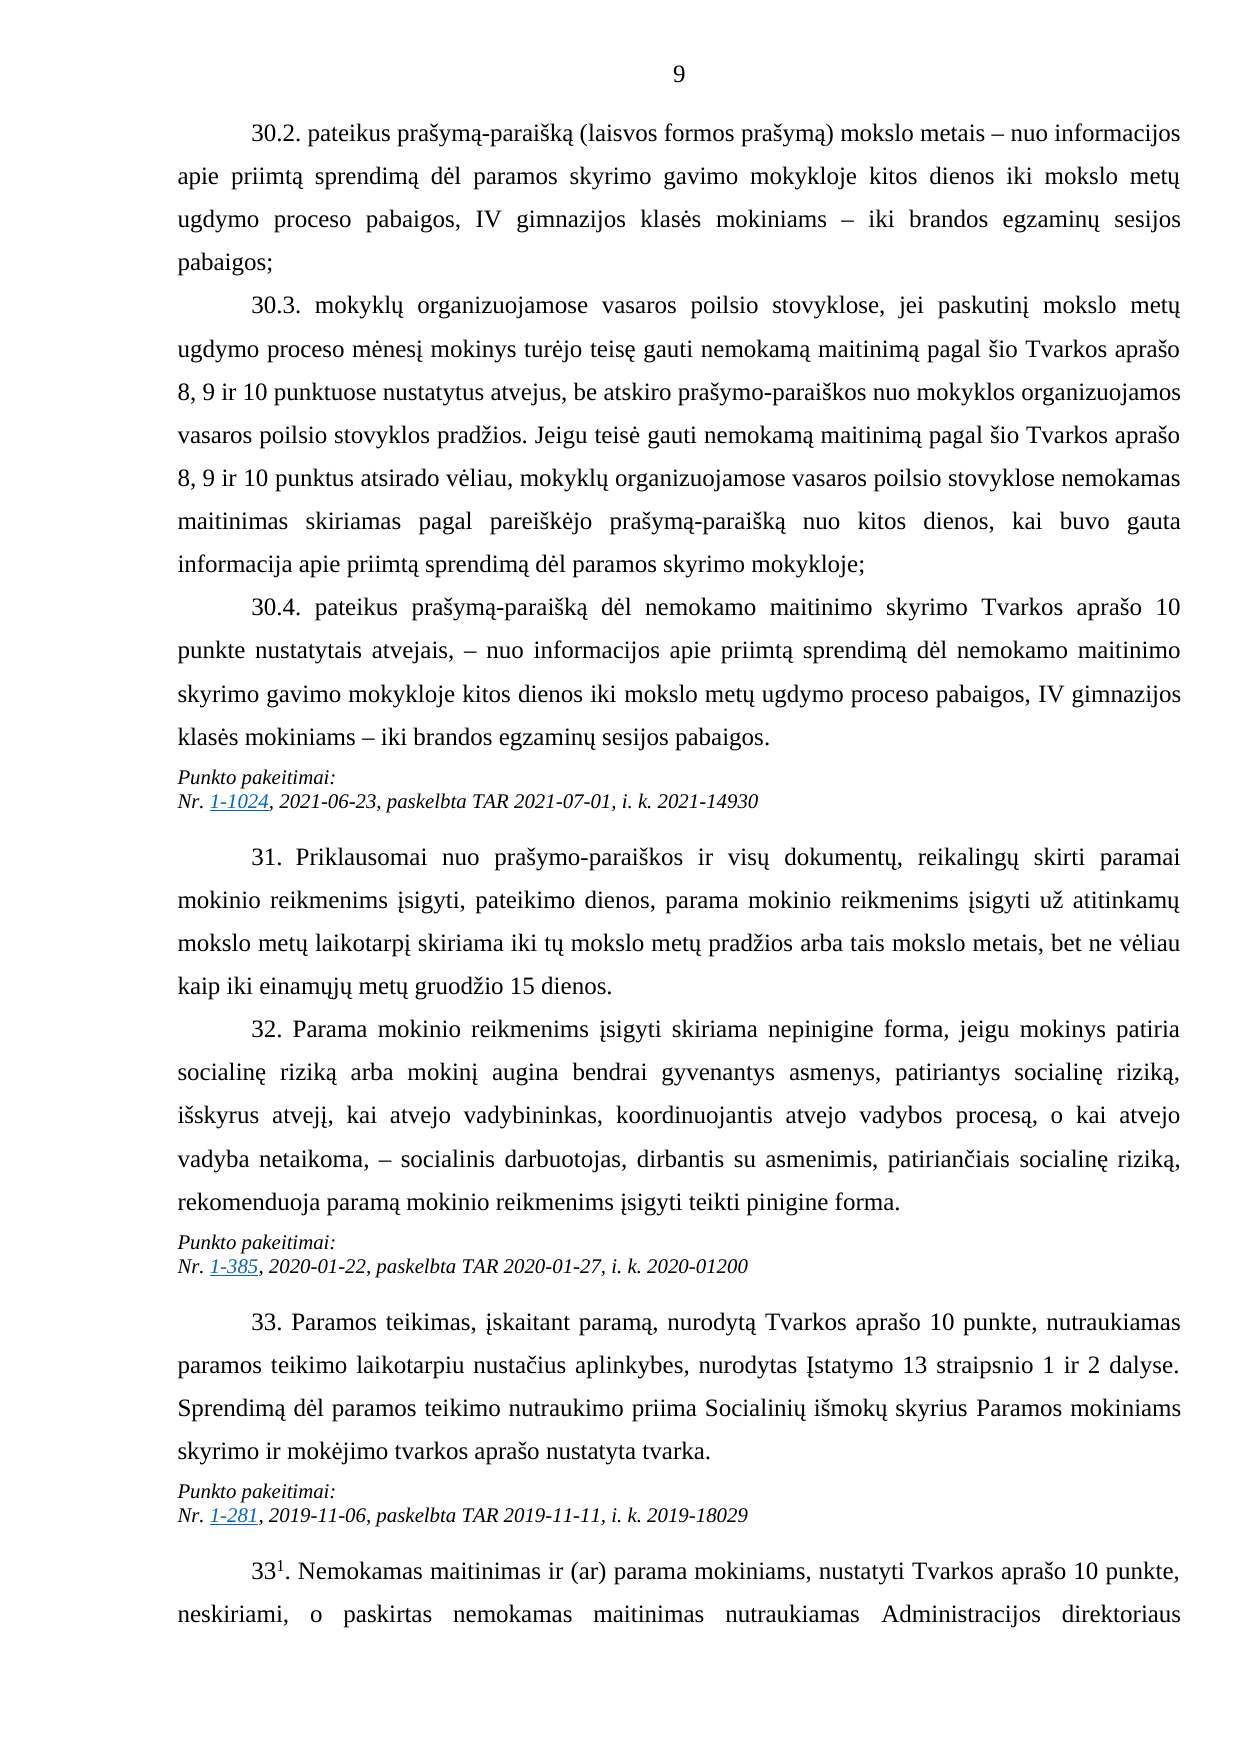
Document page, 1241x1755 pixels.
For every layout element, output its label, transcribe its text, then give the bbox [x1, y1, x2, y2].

text 31. Priklausomai nuo prašymo-paraiškos ir visų dokumentų, reikalingų skirti paramai mokinio reikmenims įsigyti, pateikimo dienos, parama mokinio reikmenims įsigyti už atitinkamų mokslo metų laikotarpį skiriama iki tų mokslo metų pradžios arba tais mokslo metais, bet ne vėliau kaip iki einamųjų metų gruodžio 15 dienos. [177, 842, 1181, 1000]
text 30.2. pateikus prašymą-paraišką (laisvos formos prašymą) mokslo metais – nuo informacijos apie priimtą sprendimą dėl paramos skyrimo gavimo mokykloje kitos dienos iki mokslo metų ugdymo proceso pabaigos, IV gimnazijos klasės mokiniams – iki brandos egzaminų sesijos pabaigos; [177, 118, 1181, 276]
text 30.3. mokyklų organizuojamose vasaros poilsio stovyklose, jei paskutinį mokslo metų ugdymo proceso mėnesį mokinys turėjo teisę gauti nemokamą maitinimą pagal šio Tvarkos aprašo 8, 9 ir 10 punktuose nustatytus atvejus, be atskiro prašymo-paraiškos nuo mokyklos organizuojamos vasaros poilsio stovyklos pradžios. Jeigu teisė gauti nemokamą maitinimą pagal šio Tvarkos aprašo 8, 9 ir 10 punktus atsirado vėliau, mokyklų organizuojamose vasaros poilsio stovyklose nemokamas maitinimas skiriamas pagal pareiškėjo prašymą-paraišką nuo kitos dienos, kai buvo gauta informacija apie priimtą sprendimą dėl paramos skyrimo mokykloje; [177, 291, 1181, 578]
text Nr. 1-385, 2020-01-22, paskelbta TAR 2020-01-27, i. k. 2020-01200 [177, 1254, 1181, 1278]
text Nr. 1-281, 2019-11-06, paskelbta TAR 2019-11-11, i. k. 2019-18029 [177, 1503, 1181, 1527]
text Punkto pakeitimai: [177, 1230, 1181, 1254]
text Punkto pakeitimai: [177, 765, 1181, 789]
text Nr. 1-1024, 2021-06-23, paskelbta TAR 2021-07-01, i. k. 2021-14930 [177, 789, 1181, 813]
text 33. Paramos teikimas, įskaitant paramą, nurodytą Tvarkos aprašo 10 punkte, nutraukiamas paramos teikimo laikotarpiu nustačius aplinkybes, nurodytas Įstatymo 13 straipsnio 1 ir 2 dalyse. Sprendimą dėl paramos teikimo nutraukimo priima Socialinių išmokų skyrius Paramos mokiniams skyrimo ir mokėjimo tvarkos aprašo nustatyta tvarka. [177, 1307, 1181, 1465]
text 331. Nemokamas maitinimas ir (ar) parama mokiniams, nustatyti Tvarkos aprašo 10 punkte, neskiriami, o paskirtas nemokamas maitinimas nutraukiamas Administracijos direktoriaus [177, 1556, 1181, 1628]
text 32. Parama mokinio reikmenims įsigyti skiriama nepinigine forma, jeigu mokinys patiria socialinę riziką arba mokinį augina bendrai gyvenantys asmenys, patiriantys socialinę riziką, išskyrus atvejį, kai atvejo vadybininkas, koordinuojantis atvejo vadybos procesą, o kai atvejo vadyba netaikoma, – socialinis darbuotojas, dirbantis su asmenimis, patiriančiais socialinę riziką, rekomenduoja paramą mokinio reikmenims įsigyti teikti pinigine forma. [177, 1014, 1181, 1216]
text 30.4. pateikus prašymą-paraišką dėl nemokamo maitinimo skyrimo Tvarkos aprašo 10 punkte nustatytais atvejais, – nuo informacijos apie priimtą sprendimą dėl nemokamo maitinimo skyrimo gavimo mokykloje kitos dienos iki mokslo metų ugdymo proceso pabaigos, IV gimnazijos klasės mokiniams – iki brandos egzaminų sesijos pabaigos. [177, 592, 1181, 751]
text Punkto pakeitimai: [177, 1479, 1181, 1503]
